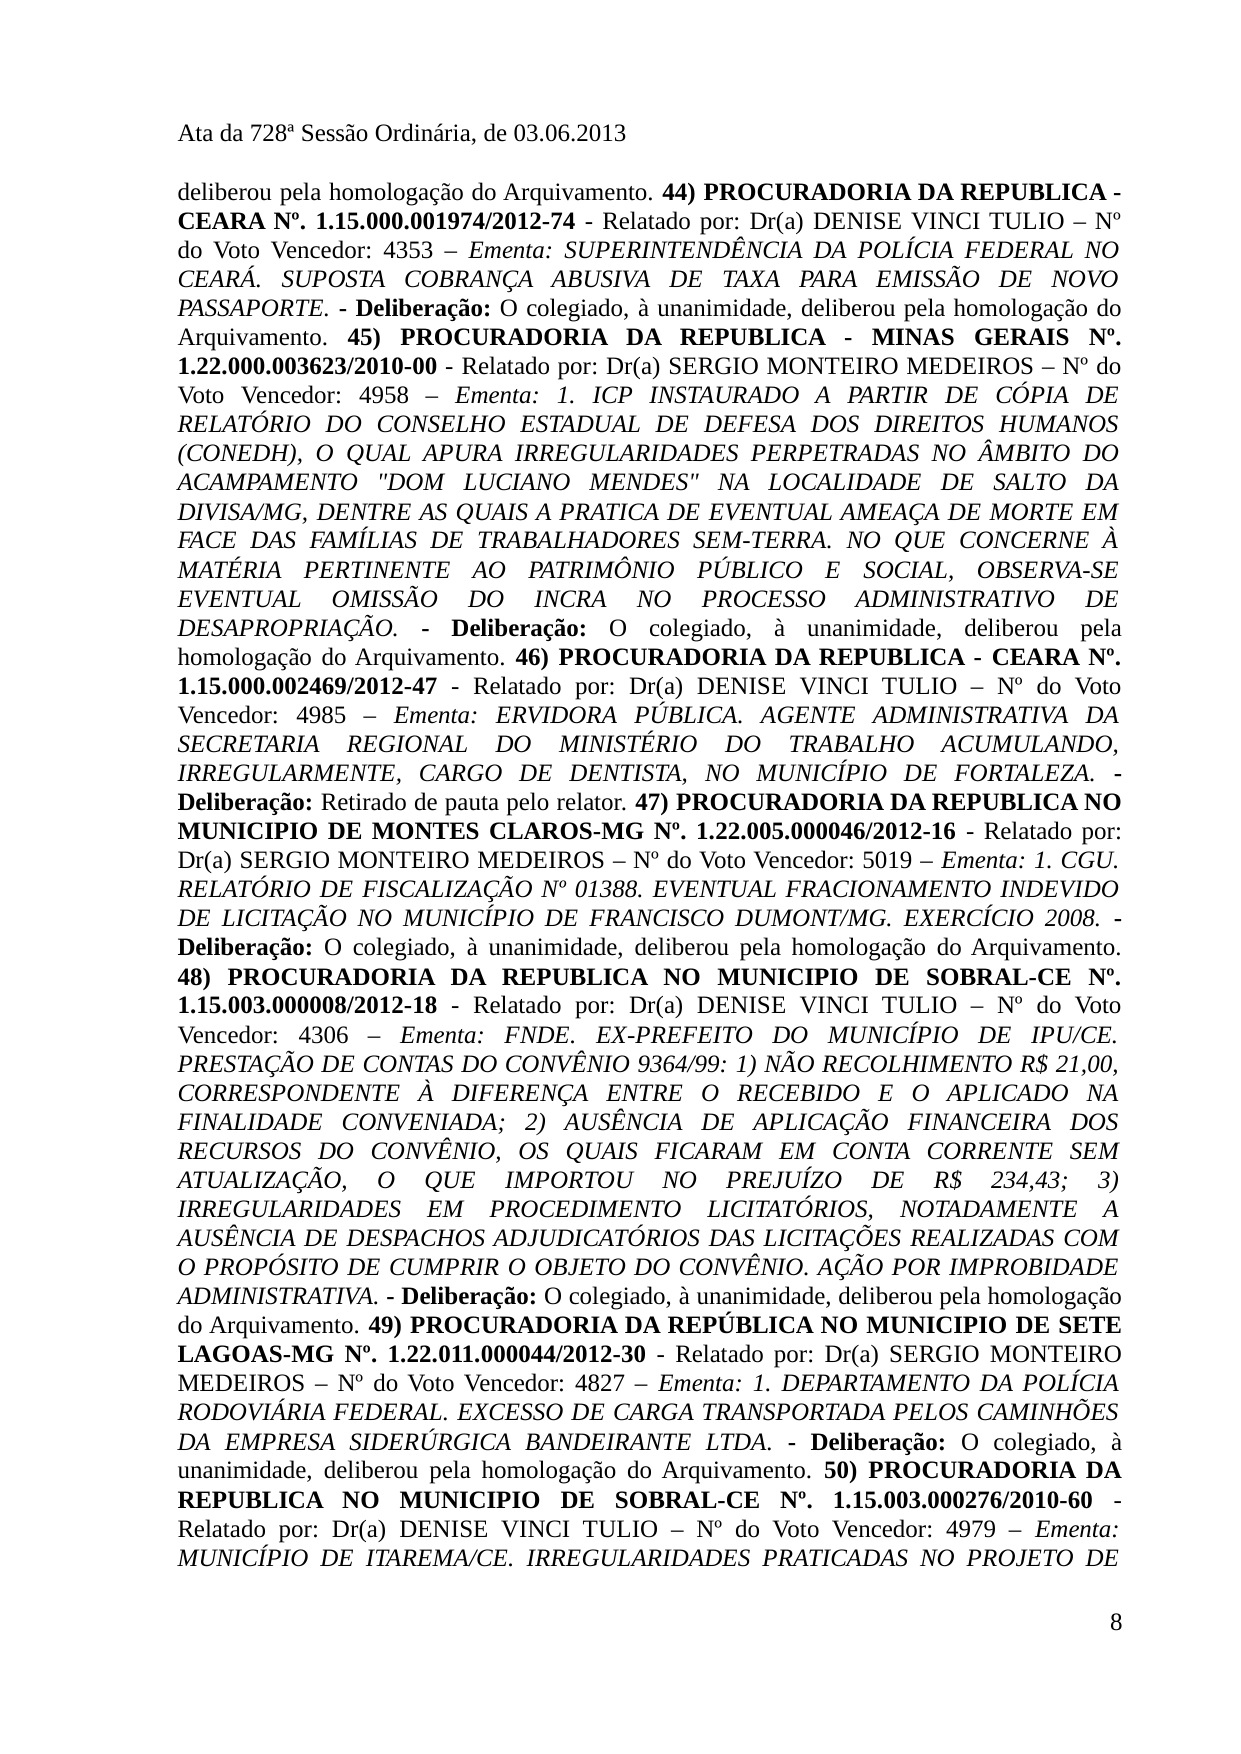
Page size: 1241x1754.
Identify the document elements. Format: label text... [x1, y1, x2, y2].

text deliberou pela homologação do Arquivamento. 44) PROCURADORIA DA REPUBLICA - CEARA Nº. 1.15.000.001974/2012-74 - Relatado por: Dr(a) DENISE VINCI TULIO – Nº do Voto Vencedor: 4353 – Ementa: SUPERINTENDÊNCIA DA POLÍCIA FEDERAL NO CEARÁ. SUPOSTA COBRANÇA ABUSIVA DE TAXA PARA EMISSÃO DE NOVO PASSAPORTE. - Deliberação: O colegiado, à unanimidade, deliberou pela homologação do Arquivamento. 45) PROCURADORIA DA REPUBLICA - MINAS GERAIS Nº. 1.22.000.003623/2010-00 - Relatado por: Dr(a) SERGIO MONTEIRO MEDEIROS – Nº do Voto Vencedor: 4958 – Ementa: 1. ICP INSTAURADO A PARTIR DE CÓPIA DE RELATÓRIO DO CONSELHO ESTADUAL DE DEFESA DOS DIREITOS HUMANOS (CONEDH), O QUAL APURA IRREGULARIDADES PERPETRADAS NO ÂMBITO DO ACAMPAMENTO "DOM LUCIANO MENDES" NA LOCALIDADE DE SALTO DA DIVISA/MG, DENTRE AS QUAIS A PRATICA DE EVENTUAL AMEAÇA DE MORTE EM FACE DAS FAMÍLIAS DE TRABALHADORES SEM-TERRA. NO QUE CONCERNE À MATÉRIA PERTINENTE AO PATRIMÔNIO PÚBLICO E SOCIAL, OBSERVA-SE EVENTUAL OMISSÃO DO INCRA NO PROCESSO ADMINISTRATIVO DE DESAPROPRIAÇÃO. - Deliberação: O colegiado, à unanimidade, deliberou pela homologação do Arquivamento. 46) PROCURADORIA DA REPUBLICA - CEARA Nº. 1.15.000.002469/2012-47 - Relatado por: Dr(a) DENISE VINCI TULIO – Nº do Voto Vencedor: 4985 – Ementa: ERVIDORA PÚBLICA. AGENTE ADMINISTRATIVA DA SECRETARIA REGIONAL DO MINISTÉRIO DO TRABALHO ACUMULANDO, IRREGULARMENTE, CARGO DE DENTISTA, NO MUNICÍPIO DE FORTALEZA. - Deliberação: Retirado de pauta pelo relator. 47) PROCURADORIA DA REPUBLICA NO MUNICIPIO DE MONTES CLAROS-MG Nº. 1.22.005.000046/2012-16 - Relatado por: Dr(a) SERGIO MONTEIRO MEDEIROS – Nº do Voto Vencedor: 5019 – Ementa: 1. CGU. RELATÓRIO DE FISCALIZAÇÃO Nº 01388. EVENTUAL FRACIONAMENTO INDEVIDO DE LICITAÇÃO NO MUNICÍPIO DE FRANCISCO DUMONT/MG. EXERCÍCIO 2008. - Deliberação: O colegiado, à unanimidade, deliberou pela homologação do Arquivamento. 48) PROCURADORIA DA REPUBLICA NO MUNICIPIO DE SOBRAL-CE Nº. 1.15.003.000008/2012-18 - Relatado por: Dr(a) DENISE VINCI TULIO – Nº do Voto Vencedor: 4306 – Ementa: FNDE. EX-PREFEITO DO MUNICÍPIO DE IPU/CE. PRESTAÇÃO DE CONTAS DO CONVÊNIO 9364/99: 1) NÃO RECOLHIMENTO R$ 21,00, CORRESPONDENTE À DIFERENÇA ENTRE O RECEBIDO E O APLICADO NA FINALIDADE CONVENIADA; 2) AUSÊNCIA DE APLICAÇÃO FINANCEIRA DOS RECURSOS DO CONVÊNIO, OS QUAIS FICARAM EM CONTA CORRENTE SEM ATUALIZAÇÃO, O QUE IMPORTOU NO PREJUÍZO DE R$ 234,43; 3) IRREGULARIDADES EM PROCEDIMENTO LICITATÓRIOS, NOTADAMENTE A AUSÊNCIA DE DESPACHOS ADJUDICATÓRIOS DAS LICITAÇÕES REALIZADAS COM O PROPÓSITO DE CUMPRIR O OBJETO DO CONVÊNIO. AÇÃO POR IMPROBIDADE ADMINISTRATIVA. - Deliberação: O colegiado, à unanimidade, deliberou pela homologação do Arquivamento. 49) PROCURADORIA DA REPÚBLICA NO MUNICIPIO DE SETE LAGOAS-MG Nº. 1.22.011.000044/2012-30 - Relatado por: Dr(a) SERGIO MONTEIRO MEDEIROS – Nº do Voto Vencedor: 4827 – Ementa: 1. DEPARTAMENTO DA POLÍCIA RODOVIÁRIA FEDERAL. EXCESSO DE CARGA TRANSPORTADA PELOS CAMINHÕES DA EMPRESA SIDERÚRGICA BANDEIRANTE LTDA. - Deliberação: O colegiado, à unanimidade, deliberou pela homologação do Arquivamento. 50) PROCURADORIA DA REPUBLICA NO MUNICIPIO DE SOBRAL-CE Nº. 1.15.003.000276/2010-60 - Relatado por: Dr(a) DENISE VINCI TULIO – Nº do Voto Vencedor: 4979 – Ementa: MUNICÍPIO DE ITAREMA/CE. IRREGULARIDADES PRATICADAS NO PROJETO DE [177, 177, 1122, 1572]
